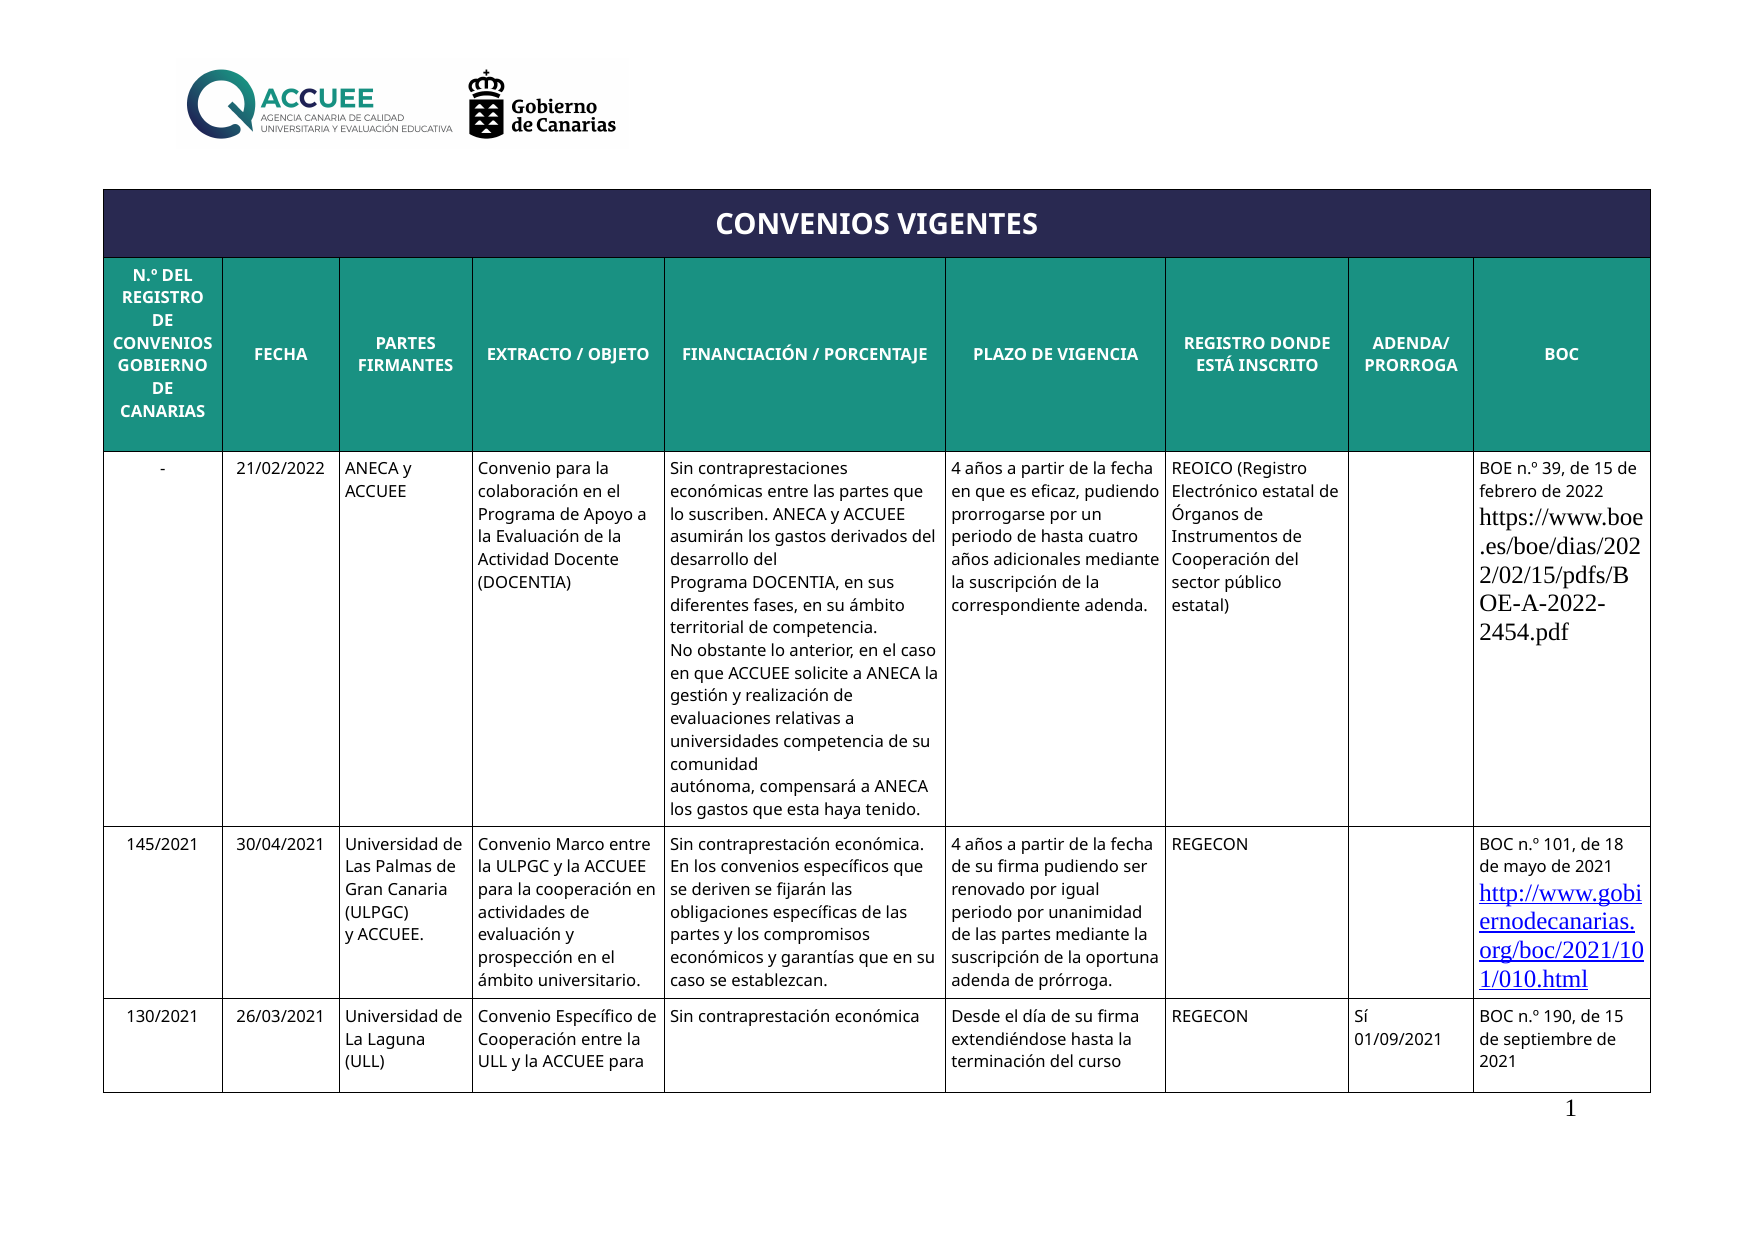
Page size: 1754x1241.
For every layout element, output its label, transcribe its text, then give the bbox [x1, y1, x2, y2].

table_cell Universidad de La Laguna (ULL) [340, 999, 472, 1092]
table_cell Convenio Marco entre la ULPGC y la ACCUEE para la cooperación en actividades de evaluación y prospección en el ámbito universitario. [473, 827, 664, 998]
table_cell - [104, 452, 222, 826]
table_cell Sin contraprestación económica. En los convenios específicos que se deriven se fijarán las obligaciones específicas de las partes y los compromisos económicos y garantías que en su caso se establezcan. [665, 827, 945, 998]
table_cell [1349, 827, 1473, 998]
table_cell Universidad de Las Palmas de Gran Canaria (ULPGC) y ACCUEE. [340, 827, 472, 998]
table_cell [1349, 452, 1473, 826]
table_cell Sin contraprestación económica [665, 999, 945, 1092]
table_cell BOE n.º 39, de 15 de febrero de 2022 https://www.boe.es/boe/dias/2022/02/15/pdfs/BOE-A-2022-2454.pdf [1474, 452, 1650, 826]
table_cell 4 años a partir de la fecha de su firma pudiendo ser renovado por igual periodo por unanimidad de las partes mediante la suscripción de la oportuna adenda de prórroga. [946, 827, 1165, 998]
table_cell PARTES FIRMANTES [340, 258, 472, 451]
table_cell BOC n.º 101, de 18 de mayo de 2021 http://www.gobiernodecanarias.org/boc/2021/101/010.html [1474, 827, 1650, 998]
table_cell REOICO (Registro Electrónico estatal de Órganos de Instrumentos de Cooperación del sector público estatal) [1166, 452, 1348, 826]
table_cell 145/2021 [104, 827, 222, 998]
table_cell BOC n.º 190, de 15 de septiembre de 2021 [1474, 999, 1650, 1092]
table_cell Convenio Específico de Cooperación entre la ULL y la ACCUEE para [473, 999, 664, 1092]
table_cell 130/2021 [104, 999, 222, 1092]
table_cell ADENDA/ PRORROGA [1349, 258, 1473, 451]
table_cell EXTRACTO / OBJETO [473, 258, 664, 451]
table_cell FECHA [223, 258, 339, 451]
table_cell ANECA y ACCUEE [340, 452, 472, 826]
table_cell REGISTRO DONDE ESTÁ INSCRITO [1166, 258, 1348, 451]
table_cell REGECON [1166, 827, 1348, 998]
table_cell Sin contraprestaciones económicas entre las partes que lo suscriben. ANECA y ACCUEE asumirán los gastos derivados del desarrollo del Programa DOCENTIA, en sus diferentes fases, en su ámbito territorial de competencia. No obstante lo anterior, en el caso en que ACCUEE solicite a ANECA la gestión y realización de evaluaciones relativas a universidades competencia de su comunidad autónoma, compensará a ANECA los gastos que esta haya tenido. [665, 452, 945, 826]
table_cell FINANCIACIÓN / PORCENTAJE [665, 258, 945, 451]
table_cell 30/04/2021 [223, 827, 339, 998]
table_cell BOC [1474, 258, 1650, 451]
table_cell Sí 01/09/2021 [1349, 999, 1473, 1092]
table_cell PLAZO DE VIGENCIA [946, 258, 1165, 451]
table_cell 21/02/2022 [223, 452, 339, 826]
table_cell 26/03/2021 [223, 999, 339, 1092]
table_cell N.º DEL REGISTRO DE CONVENIOS GOBIERNO DE CANARIAS [104, 258, 222, 451]
table_cell Desde el día de su firma extendiéndose hasta la terminación del curso [946, 999, 1165, 1092]
table_cell REGECON [1166, 999, 1348, 1092]
table_cell 4 años a partir de la fecha en que es eficaz, pudiendo prorrogarse por un periodo de hasta cuatro años adicionales mediante la suscripción de la correspondiente adenda. [946, 452, 1165, 826]
table_header CONVENIOS VIGENTES [104, 190, 1650, 257]
table_cell Convenio para la colaboración en el Programa de Apoyo a la Evaluación de la Actividad Docente (DOCENTIA) [473, 452, 664, 826]
